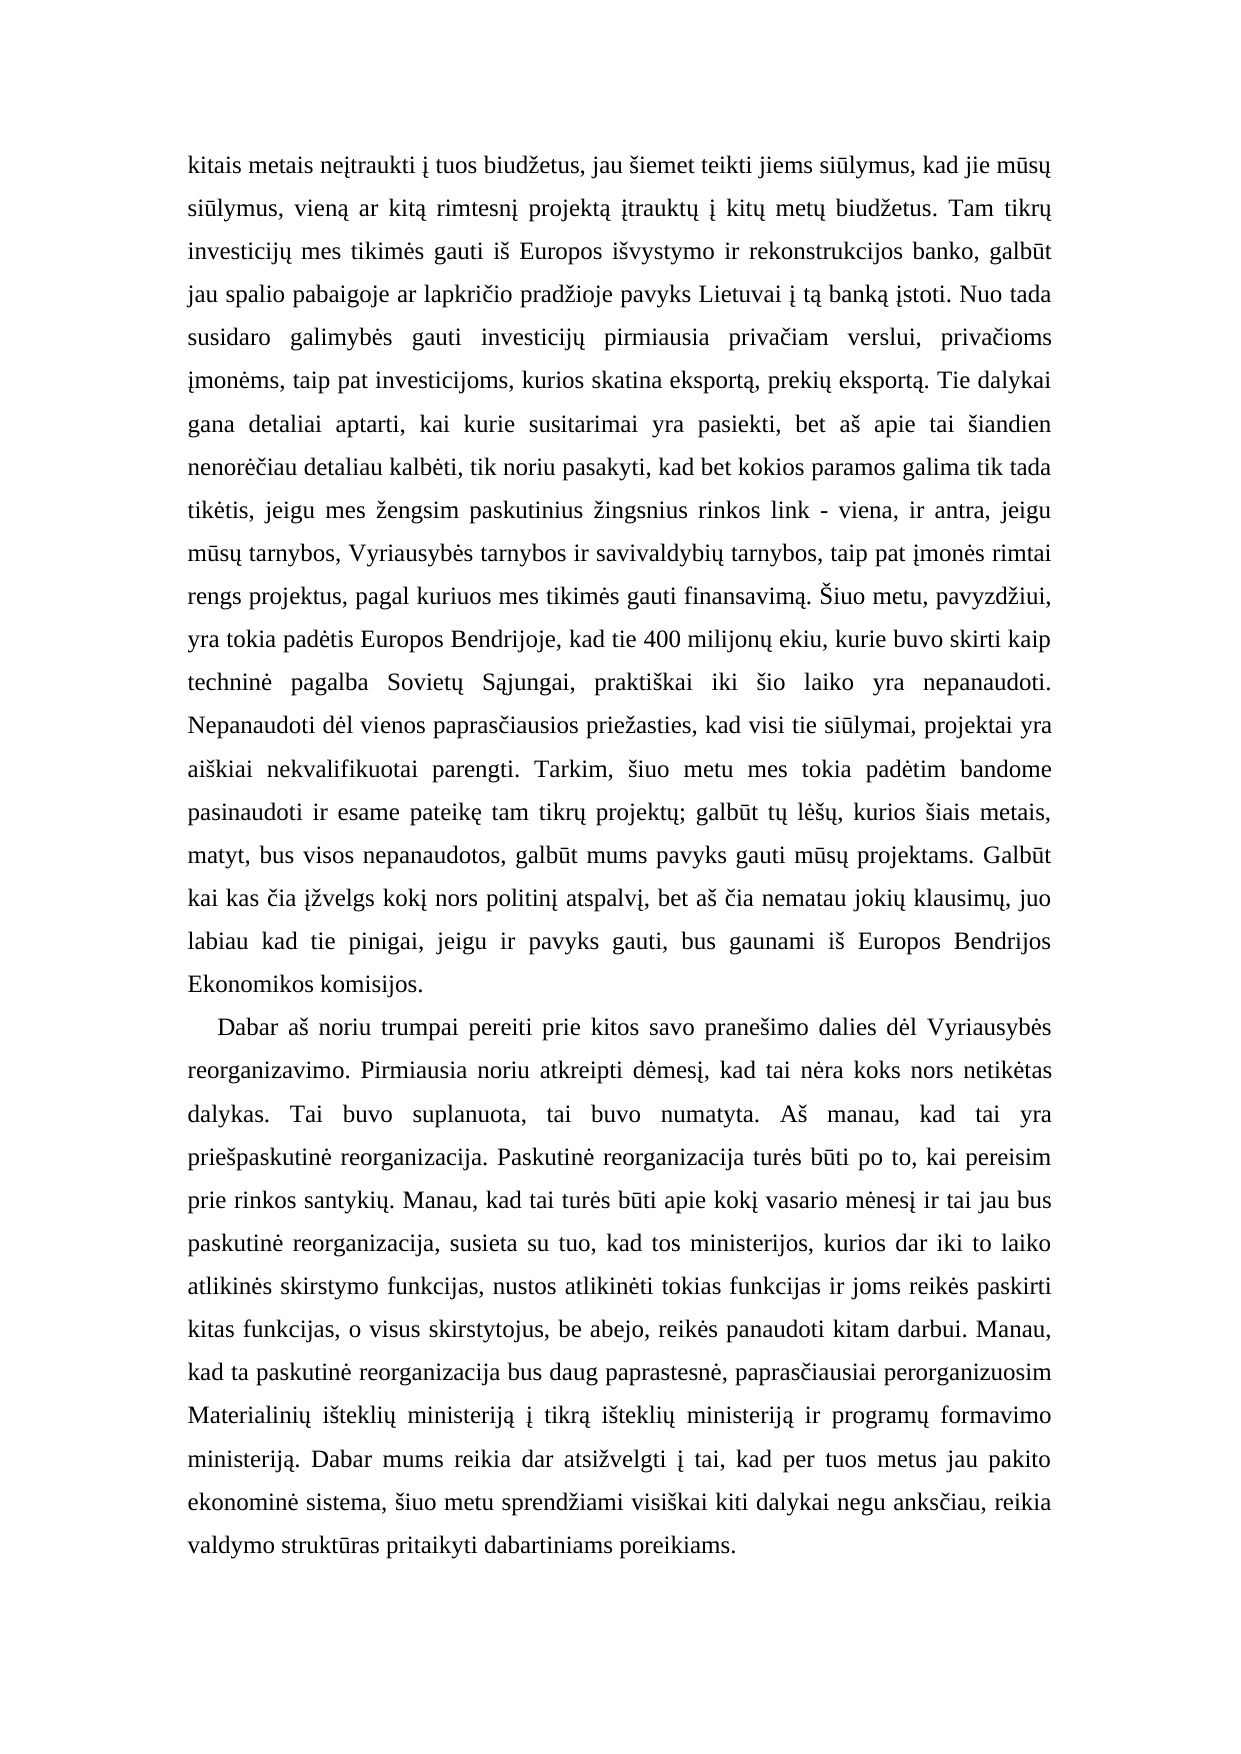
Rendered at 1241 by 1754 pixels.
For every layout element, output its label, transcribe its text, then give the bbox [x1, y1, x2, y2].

text Dabar aš noriu trumpai pereiti prie kitos savo pranešimo dalies dėl Vyriausybės reorganizavimo. Pirmiausia noriu atkreipti dėmesį, kad tai nėra koks nors netikėtas dalykas. Tai buvo suplanuota, tai buvo numatyta. Aš manau, kad tai yra priešpaskutinė reorganizacija. Paskutinė reorganizacija turės būti po to, kai pereisim prie rinkos santykių. Manau, kad tai turės būti apie kokį vasario mėnesį ir tai jau bus paskutinė reorganizacija, susieta su tuo, kad tos ministerijos, kurios dar iki to laiko atlikinės skirstymo funkcijas, nustos atlikinėti tokias funkcijas ir joms reikės paskirti kitas funkcijas, o visus skirstytojus, be abejo, reikės panaudoti kitam darbui. Manau, kad ta paskutinė reorganizacija bus daug paprastesnė, paprasčiausiai perorganizuosim Materialinių išteklių ministeriją į tikrą išteklių ministeriją ir programų formavimo ministeriją. Dabar mums reikia dar atsižvelgti į tai, kad per tuos metus jau pakito ekonominė sistema, šiuo metu sprendžiami visiškai kiti dalykai negu anksčiau, reikia valdymo struktūras pritaikyti dabartiniams poreikiams. [187, 1012, 1053, 1559]
text kitais metais neįtraukti į tuos biudžetus, jau šiemet teikti jiems siūlymus, kad jie mūsų siūlymus, vieną ar kitą rimtesnį projektą įtrauktų į kitų metų biudžetus. Tam tikrų investicijų mes tikimės gauti iš Europos išvystymo ir rekonstrukcijos banko, galbūt jau spalio pabaigoje ar lapkričio pradžioje pavyks Lietuvai į tą banką įstoti. Nuo tada susidaro galimybės gauti investicijų pirmiausia privačiam verslui, privačioms įmonėms, taip pat investicijoms, kurios skatina eksportą, prekių eksportą. Tie dalykai gana detaliai aptarti, kai kurie susitarimai yra pasiekti, bet aš apie tai šiandien nenorėčiau detaliau kalbėti, tik noriu pasakyti, kad bet kokios paramos galima tik tada tikėtis, jeigu mes žengsim paskutinius žingsnius rinkos link - viena, ir antra, jeigu mūsų tarnybos, Vyriausybės tarnybos ir savivaldybių tarnybos, taip pat įmonės rimtai rengs projektus, pagal kuriuos mes tikimės gauti finansavimą. Šiuo metu, pavyzdžiui, yra tokia padėtis Europos Bendrijoje, kad tie 400 milijonų ekiu, kurie buvo skirti kaip techninė pagalba Sovietų Sąjungai, praktiškai iki šio laiko yra nepanaudoti. Nepanaudoti dėl vienos paprasčiausios priežasties, kad visi tie siūlymai, projektai yra aiškiai nekvalifikuotai parengti. Tarkim, šiuo metu mes tokia padėtim bandome pasinaudoti ir esame pateikę tam tikrų projektų; galbūt tų lėšų, kurios šiais metais, matyt, bus visos nepanaudotos, galbūt mums pavyks gauti mūsų projektams. Galbūt kai kas čia įžvelgs kokį nors politinį atspalvį, bet aš čia nematau jokių klausimų, juo labiau kad tie pinigai, jeigu ir pavyks gauti, bus gaunami iš Europos Bendrijos Ekonomikos komisijos. [187, 150, 1053, 998]
